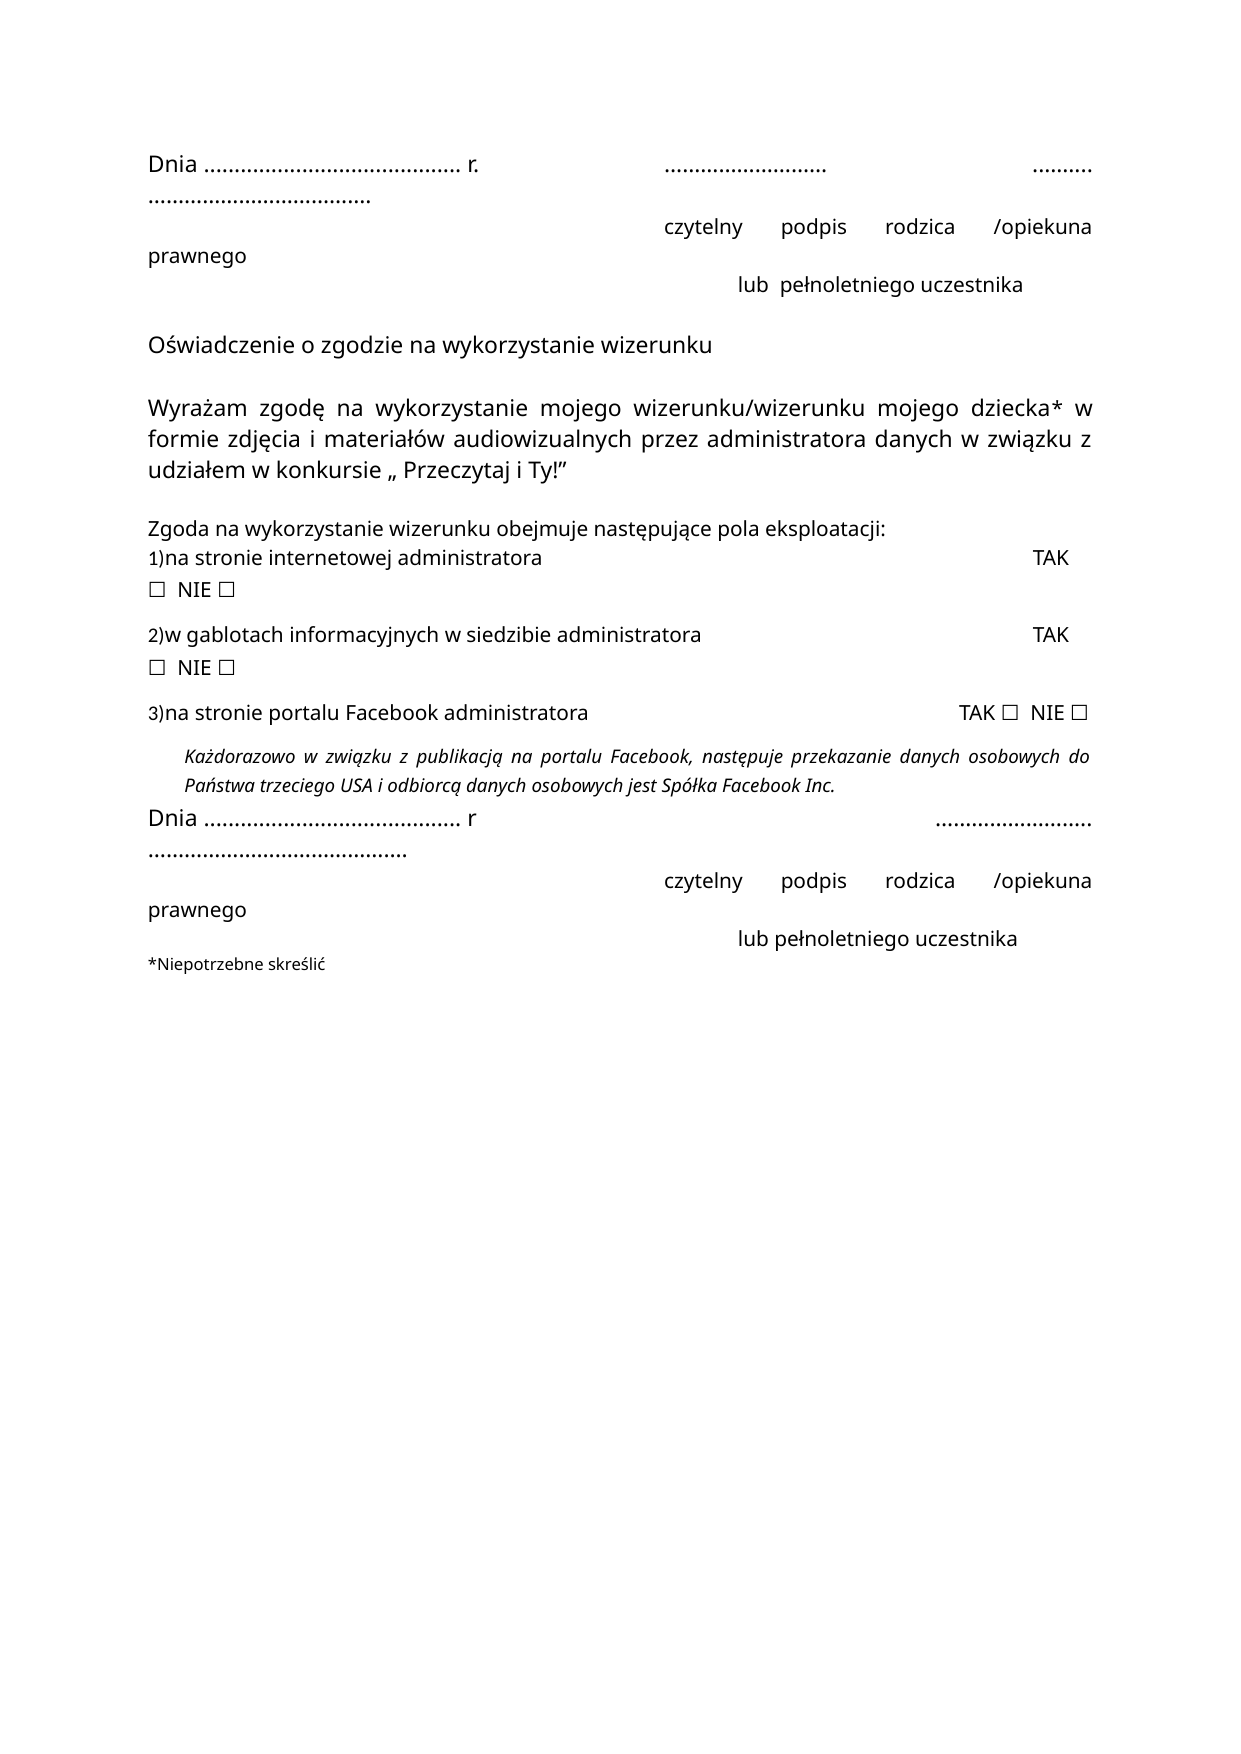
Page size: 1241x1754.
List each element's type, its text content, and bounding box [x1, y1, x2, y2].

text lub pełnoletniego uczestnika [148, 270, 1093, 298]
text Zgoda na wykorzystanie wizerunku obejmuje następujące pola eksploatacji: [148, 514, 1093, 543]
list na stronie portalu Facebook administratora TAK ☐ NIE ☐ [148, 698, 1093, 726]
text Dnia .......................................... r ……………………..……………………………………. [148, 802, 1093, 864]
text Dnia .......................................... r. ……………………… ..……..………………………………. [148, 148, 1093, 210]
text Każdorazowo w związku z publikacją na portalu Facebook, następuje przekazanie danych osobowych do Państwa trzeciego USA i odbiorcą danych osobowych jest Spółka Facebook Inc. [184, 743, 1093, 798]
text *Niepotrzebne skreślić [148, 952, 1093, 975]
text czytelny podpis rodzica /opiekuna prawnego [148, 864, 1093, 924]
text lub pełnoletniego uczestnika [148, 924, 1093, 952]
text Oświadczenie o zgodzie na wykorzystanie wizerunku [148, 329, 1093, 361]
text czytelny podpis rodzica /opiekuna prawnego [148, 210, 1093, 270]
list w gablotach informacyjnych w siedzibie administratora TAK ☐ NIE ☐ [148, 620, 1093, 681]
text Wyrażam zgodę na wykorzystanie mojego wizerunku/wizerunku mojego dziecka* w formie zdjęcia i materiałów audiowizualnych przez administratora danych w związku z udziałem w konkursie „ Przeczytaj i Ty!” [148, 392, 1093, 486]
list na stronie internetowej administratora TAK ☐ NIE ☐ [148, 543, 1093, 604]
